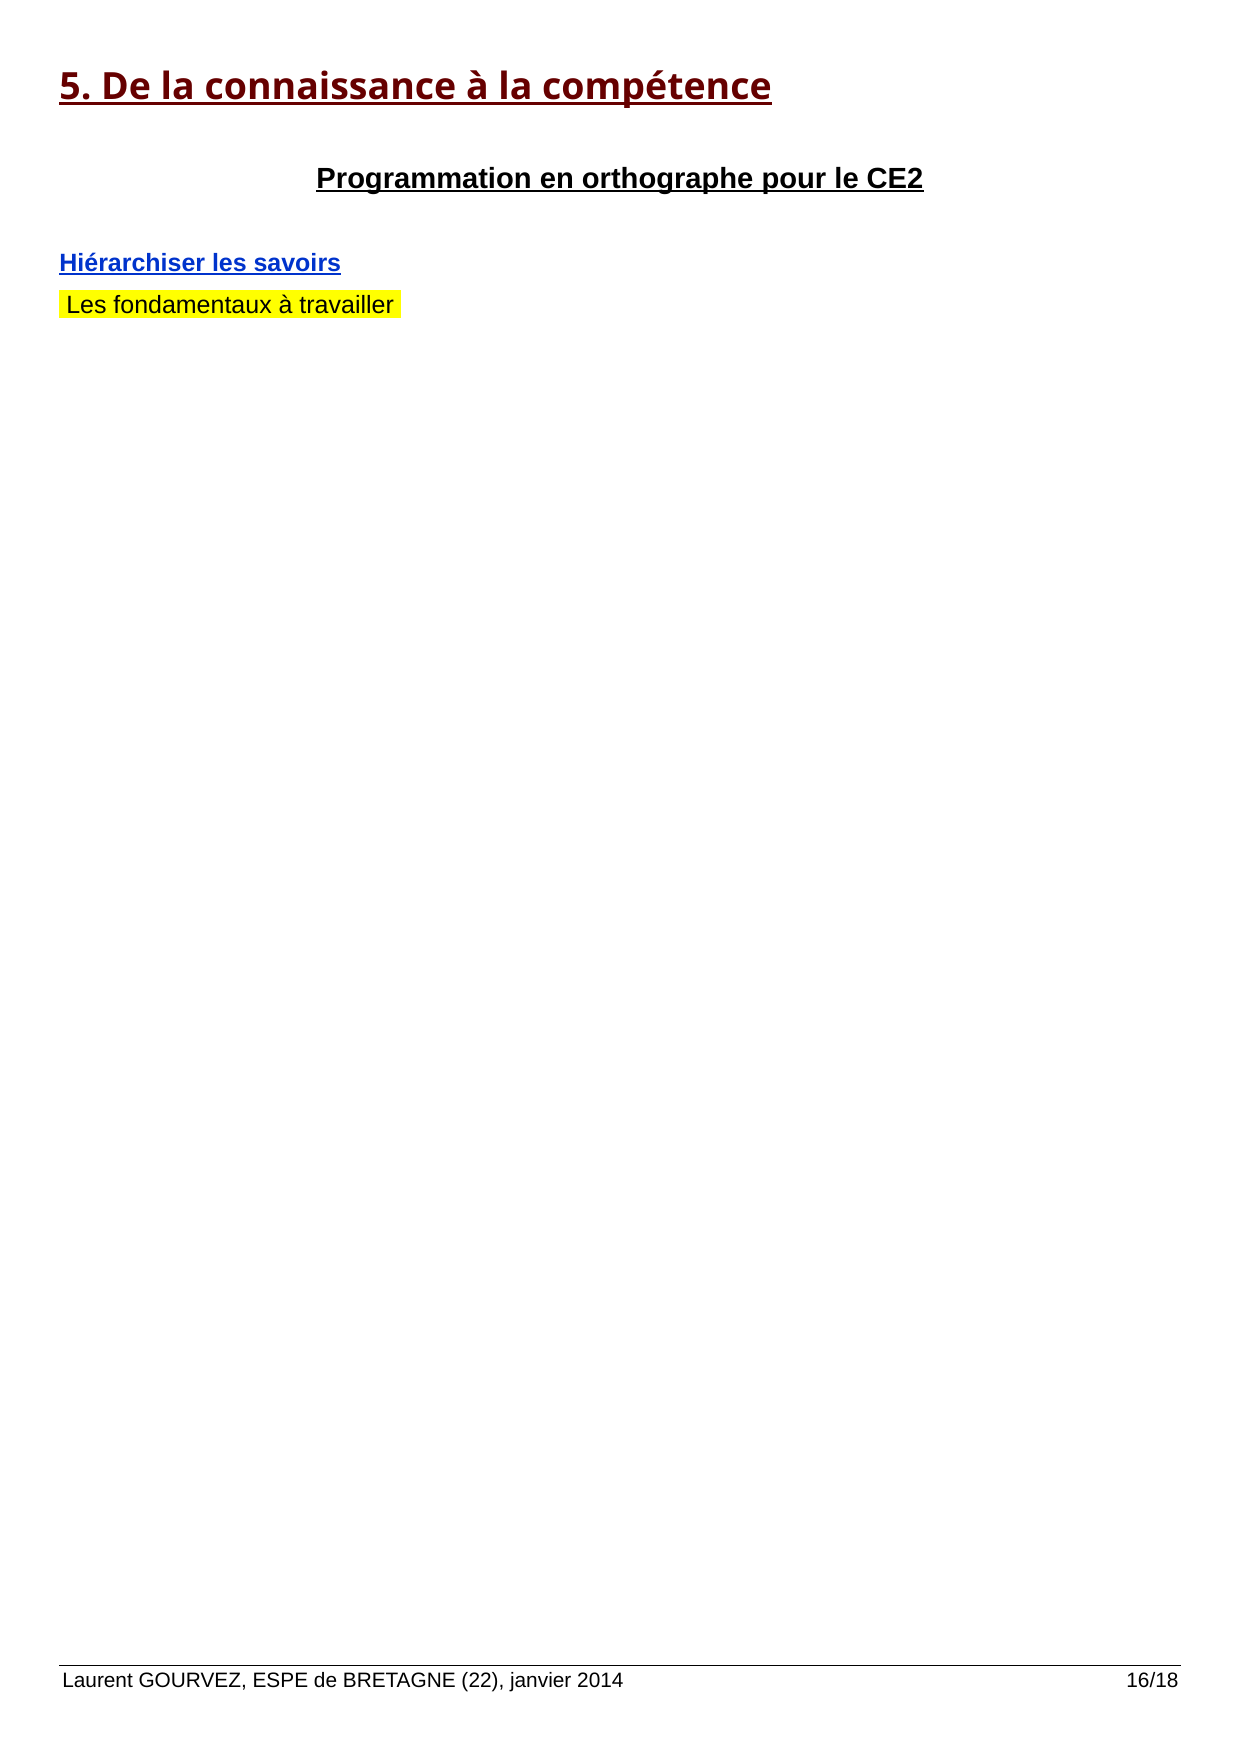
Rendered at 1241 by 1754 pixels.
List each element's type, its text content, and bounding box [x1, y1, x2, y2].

text Hiérarchiser les savoirs [59, 248, 1181, 277]
text 5. De la connaissance à la compétence [59, 59, 1181, 110]
text Programmation en orthographe pour le CE2 [59, 161, 1181, 195]
text Les fondamentaux à travailler [59, 290, 1181, 318]
